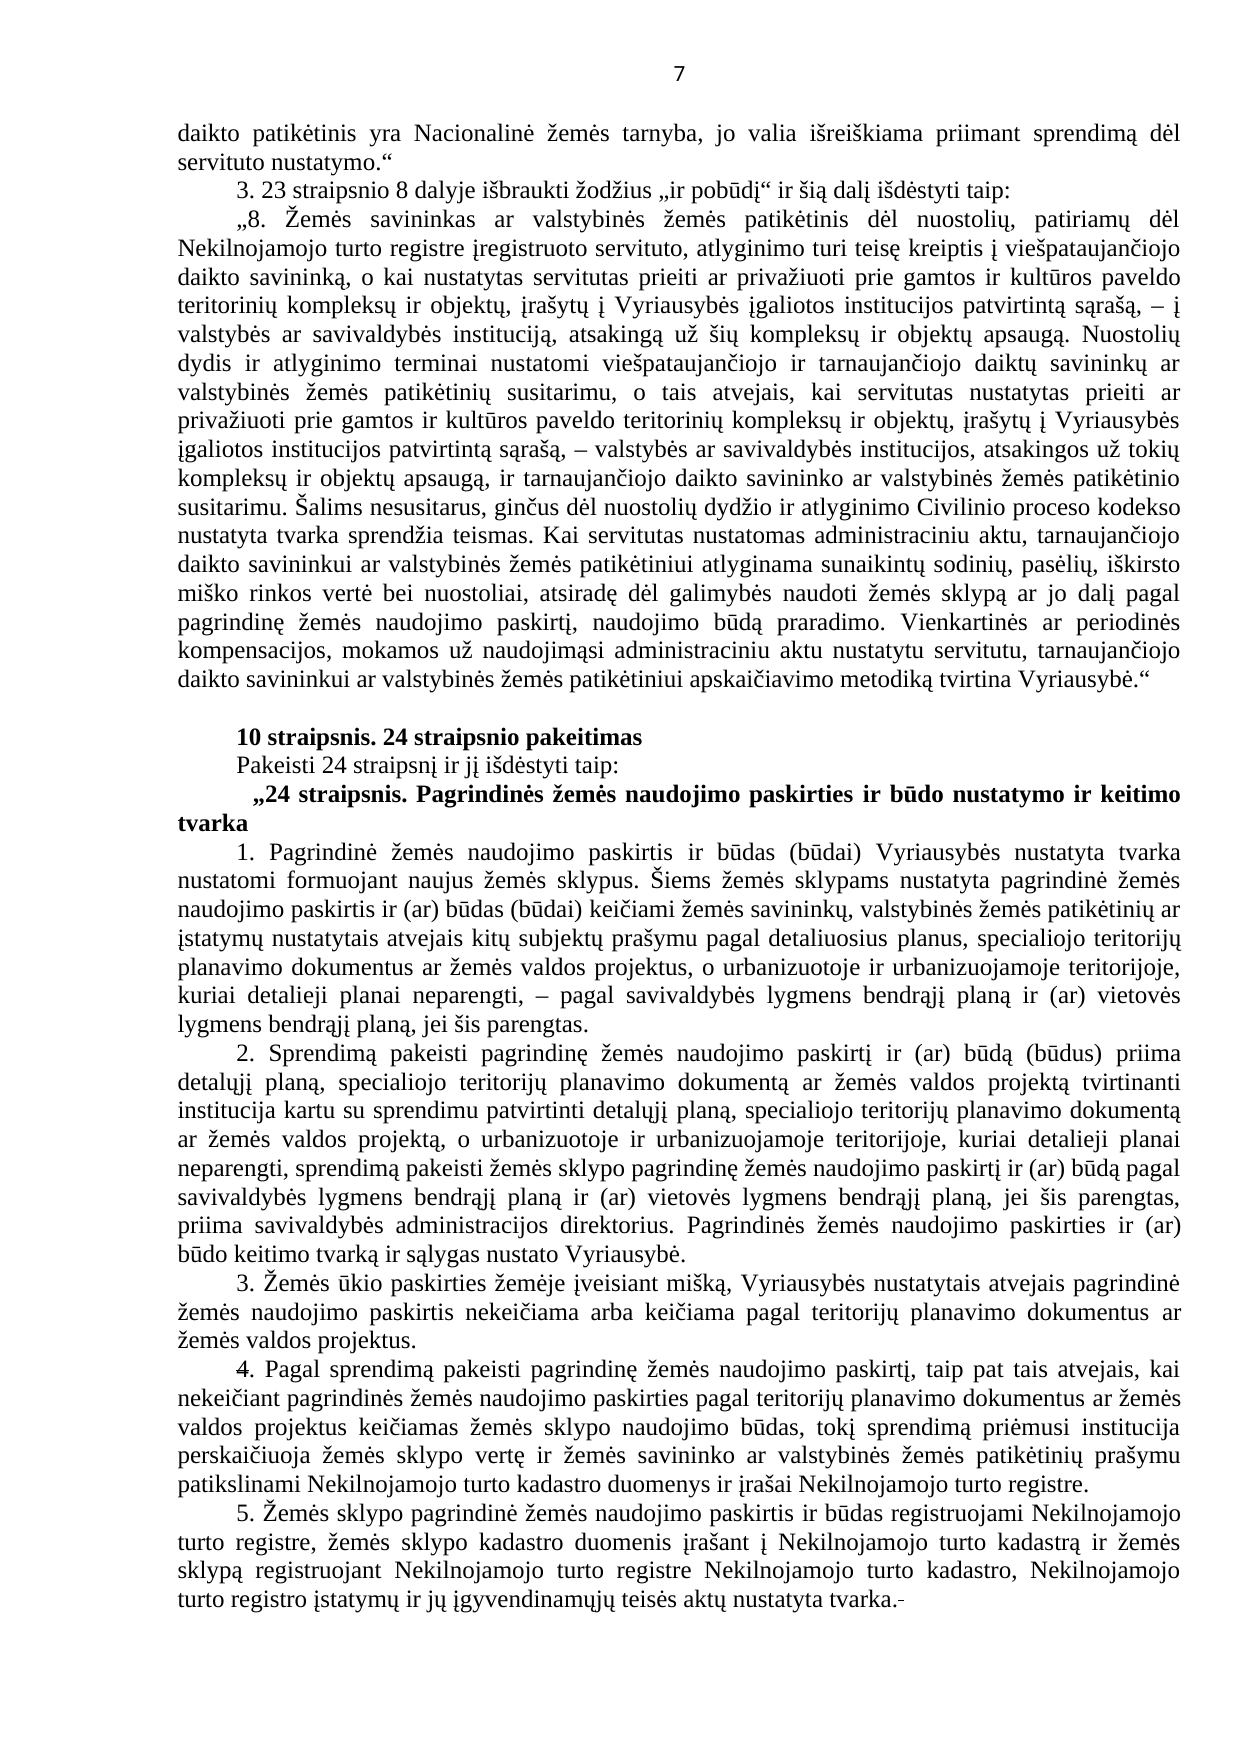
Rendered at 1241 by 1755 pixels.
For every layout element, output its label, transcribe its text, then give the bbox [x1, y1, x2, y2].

text „24 straipsnis. Pagrindinės žemės naudojimo paskirties ir būdo nustatymo ir keitimo tvarka [177, 779, 1181, 837]
text 2. Sprendimą pakeisti pagrindinę žemės naudojimo paskirtį ir (ar) būdą (būdus) priima detalųjį planą, specialiojo teritorijų planavimo dokumentą ar žemės valdos projektą tvirtinanti institucija kartu su sprendimu patvirtinti detalųjį planą, specialiojo teritorijų planavimo dokumentą ar žemės valdos projektą, o urbanizuotoje ir urbanizuojamoje teritorijoje, kuriai detalieji planai neparengti, sprendimą pakeisti žemės sklypo pagrindinę žemės naudojimo paskirtį ir (ar) būdą pagal savivaldybės lygmens bendrąjį planą ir (ar) vietovės lygmens bendrąjį planą, jei šis parengtas, priima savivaldybės administracijos direktorius. Pagrindinės žemės naudojimo paskirties ir (ar) būdo keitimo tvarką ir sąlygas nustato Vyriausybė. [177, 1038, 1181, 1268]
text 4. Pagal sprendimą pakeisti pagrindinę žemės naudojimo paskirtį, taip pat tais atvejais, kai nekeičiant pagrindinės žemės naudojimo paskirties pagal teritorijų planavimo dokumentus ar žemės valdos projektus keičiamas žemės sklypo naudojimo būdas, tokį sprendimą priėmusi institucija perskaičiuoja žemės sklypo vertę ir žemės savininko ar valstybinės žemės patikėtinių prašymu patikslinami Nekilnojamojo turto kadastro duomenys ir įrašai Nekilnojamojo turto registre. [177, 1354, 1181, 1498]
text 3. 23 straipsnio 8 dalyje išbraukti žodžius „ir pobūdį“ ir šią dalį išdėstyti taip: [177, 176, 1181, 204]
text daikto patikėtinis yra Nacionalinė žemės tarnyba, jo valia išreiškiama priimant sprendimą dėl servituto nustatymo.“ [177, 118, 1181, 176]
text Pakeisti 24 straipsnį ir jį išdėstyti taip: [177, 751, 1181, 779]
text „8. Žemės savininkas ar valstybinės žemės patikėtinis dėl nuostolių, patiriamų dėl Nekilnojamojo turto registre įregistruoto servituto, atlyginimo turi teisę kreiptis į viešpataujančiojo daikto savininką, o kai nustatytas servitutas prieiti ar privažiuoti prie gamtos ir kultūros paveldo teritorinių kompleksų ir objektų, įrašytų į Vyriausybės įgaliotos institucijos patvirtintą sąrašą, – į valstybės ar savivaldybės instituciją, atsakingą už šių kompleksų ir objektų apsaugą. Nuostolių dydis ir atlyginimo terminai nustatomi viešpataujančiojo ir tarnaujančiojo daiktų savininkų ar valstybinės žemės patikėtinių susitarimu, o tais atvejais, kai servitutas nustatytas prieiti ar privažiuoti prie gamtos ir kultūros paveldo teritorinių kompleksų ir objektų, įrašytų į Vyriausybės įgaliotos institucijos patvirtintą sąrašą, – valstybės ar savivaldybės institucijos, atsakingos už tokių kompleksų ir objektų apsaugą, ir tarnaujančiojo daikto savininko ar valstybinės žemės patikėtinio susitarimu. Šalims nesusitarus, ginčus dėl nuostolių dydžio ir atlyginimo Civilinio proceso kodekso nustatyta tvarka sprendžia teismas. Kai servitutas nustatomas administraciniu aktu, tarnaujančiojo daikto savininkui ar valstybinės žemės patikėtiniui atlyginama sunaikintų sodinių, pasėlių, iškirsto miško rinkos vertė bei nuostoliai, atsiradę dėl galimybės naudoti žemės sklypą ar jo dalį pagal pagrindinę žemės naudojimo paskirtį, naudojimo būdą praradimo. Vienkartinės ar periodinės kompensacijos, mokamos už naudojimąsi administraciniu aktu nustatytu servitutu, tarnaujančiojo daikto savininkui ar valstybinės žemės patikėtiniui apskaičiavimo metodiką tvirtina Vyriausybė.“ [177, 204, 1181, 693]
text 5. Žemės sklypo pagrindinė žemės naudojimo paskirtis ir būdas registruojami Nekilnojamojo turto registre, žemės sklypo kadastro duomenis įrašant į Nekilnojamojo turto kadastrą ir žemės sklypą registruojant Nekilnojamojo turto registre Nekilnojamojo turto kadastro, Nekilnojamojo turto registro įstatymų ir jų įgyvendinamųjų teisės aktų nustatyta tvarka. [177, 1498, 1181, 1613]
text 10 straipsnis. 24 straipsnio pakeitimas [177, 722, 1181, 751]
text 1. Pagrindinė žemės naudojimo paskirtis ir būdas (būdai) Vyriausybės nustatyta tvarka nustatomi formuojant naujus žemės sklypus. Šiems žemės sklypams nustatyta pagrindinė žemės naudojimo paskirtis ir (ar) būdas (būdai) keičiami žemės savininkų, valstybinės žemės patikėtinių ar įstatymų nustatytais atvejais kitų subjektų prašymu pagal detaliuosius planus, specialiojo teritorijų planavimo dokumentus ar žemės valdos projektus, o urbanizuotoje ir urbanizuojamoje teritorijoje, kuriai detalieji planai neparengti, – pagal savivaldybės lygmens bendrąjį planą ir (ar) vietovės lygmens bendrąjį planą, jei šis parengtas. [177, 837, 1181, 1038]
text 3. Žemės ūkio paskirties žemėje įveisiant mišką, Vyriausybės nustatytais atvejais pagrindinė žemės naudojimo paskirtis nekeičiama arba keičiama pagal teritorijų planavimo dokumentus ar žemės valdos projektus. [177, 1268, 1181, 1354]
